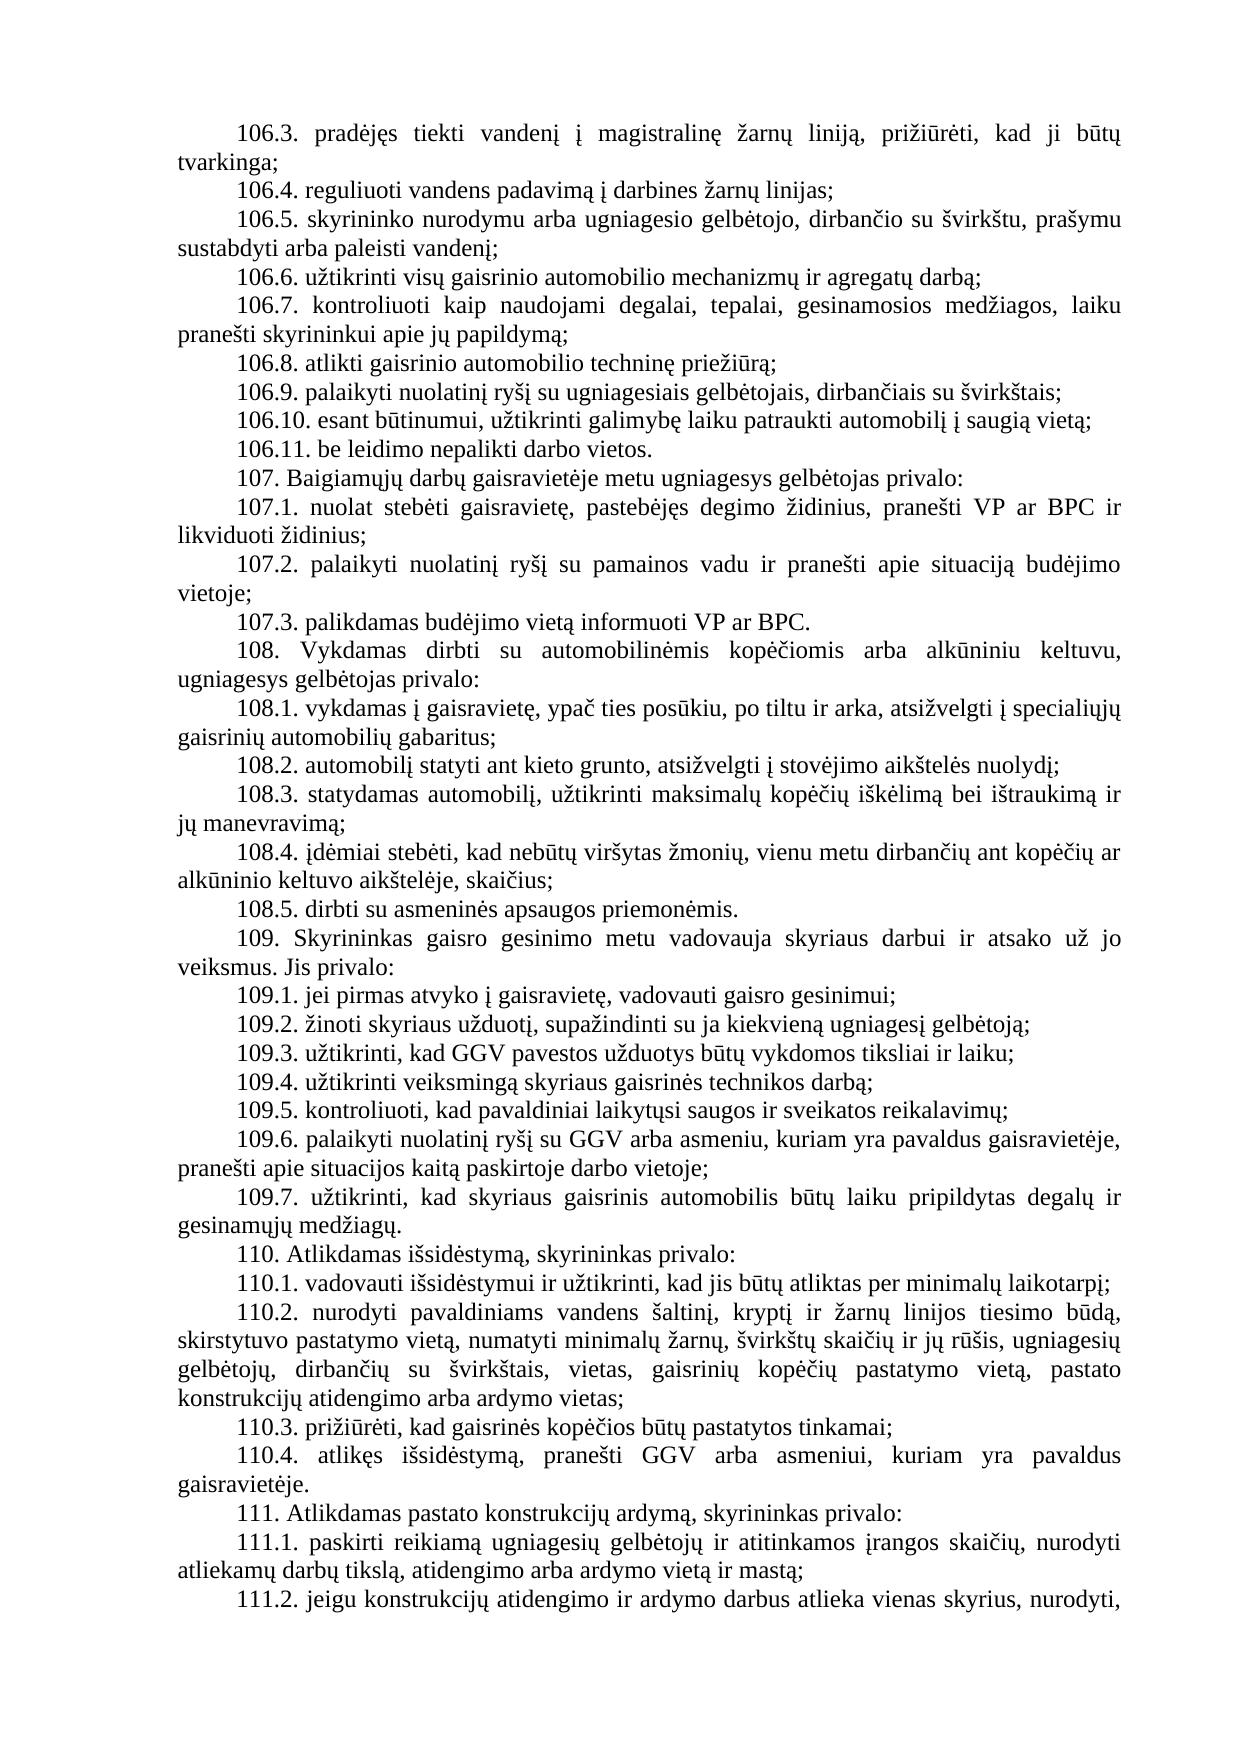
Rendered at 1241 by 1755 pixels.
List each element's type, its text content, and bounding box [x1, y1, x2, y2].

text 108.2. automobilį statyti ant kieto grunto, atsižvelgti į stovėjimo aikštelės nuolydį; [177, 751, 1122, 779]
text 109.5. kontroliuoti, kad pavaldiniai laikytųsi saugos ir sveikatos reikalavimų; [177, 1096, 1122, 1124]
text 106.4. reguliuoti vandens padavimą į darbines žarnų linijas; [177, 176, 1122, 204]
text 108.1. vykdamas į gaisravietę, ypač ties posūkiu, po tiltu ir arka, atsižvelgti į specialiųjų gaisrinių automobilių gabaritus; [177, 693, 1122, 751]
text 108.4. įdėmiai stebėti, kad nebūtų viršytas žmonių, vienu metu dirbančių ant kopėčių ar alkūninio keltuvo aikštelėje, skaičius; [177, 837, 1122, 894]
text 109.2. žinoti skyriaus užduotį, supažindinti su ja kiekvieną ugniagesį gelbėtoją; [177, 1009, 1122, 1038]
text 107.3. palikdamas budėjimo vietą informuoti VP ar BPC. [177, 607, 1122, 636]
text 110.3. prižiūrėti, kad gaisrinės kopėčios būtų pastatytos tinkamai; [177, 1412, 1122, 1441]
text 109.6. palaikyti nuolatinį ryšį su GGV arba asmeniu, kuriam yra pavaldus gaisravietėje, pranešti apie situacijos kaitą paskirtoje darbo vietoje; [177, 1124, 1122, 1182]
text 110.2. nurodyti pavaldiniams vandens šaltinį, kryptį ir žarnų linijos tiesimo būdą, skirstytuvo pastatymo vietą, numatyti minimalų žarnų, švirkštų skaičių ir jų rūšis, ugniagesių gelbėtojų, dirbančių su švirkštais, vietas, gaisrinių kopėčių pastatymo vietą, pastato konstrukcijų atidengimo arba ardymo vietas; [177, 1297, 1122, 1412]
text 106.3. pradėjęs tiekti vandenį į magistralinę žarnų liniją, prižiūrėti, kad ji būtų tvarkinga; [177, 118, 1122, 176]
text 108. Vykdamas dirbti su automobilinėmis kopėčiomis arba alkūniniu keltuvu, ugniagesys gelbėtojas privalo: [177, 636, 1122, 693]
text 106.5. skyrininko nurodymu arba ugniagesio gelbėtojo, dirbančio su švirkštu, prašymu sustabdyti arba paleisti vandenį; [177, 204, 1122, 262]
text 107.2. palaikyti nuolatinį ryšį su pamainos vadu ir pranešti apie situaciją budėjimo vietoje; [177, 549, 1122, 607]
text 109.4. užtikrinti veiksmingą skyriaus gaisrinės technikos darbą; [177, 1067, 1122, 1096]
text 110.4. atlikęs išsidėstymą, pranešti GGV arba asmeniui, kuriam yra pavaldus gaisravietėje. [177, 1441, 1122, 1498]
text 111.2. jeigu konstrukcijų atidengimo ir ardymo darbus atlieka vienas skyrius, nurodyti, [177, 1584, 1122, 1613]
text 106.6. užtikrinti visų gaisrinio automobilio mechanizmų ir agregatų darbą; [177, 262, 1122, 291]
text 106.9. palaikyti nuolatinį ryšį su ugniagesiais gelbėtojais, dirbančiais su švirkštais; [177, 377, 1122, 406]
text 110. Atlikdamas išsidėstymą, skyrininkas privalo: [177, 1239, 1122, 1268]
text 110.1. vadovauti išsidėstymui ir užtikrinti, kad jis būtų atliktas per minimalų laikotarpį; [177, 1268, 1122, 1297]
text 108.5. dirbti su asmeninės apsaugos priemonėmis. [177, 894, 1122, 923]
text 111.1. paskirti reikiamą ugniagesių gelbėtojų ir atitinkamos įrangos skaičių, nurodyti atliekamų darbų tikslą, atidengimo arba ardymo vietą ir mastą; [177, 1527, 1122, 1584]
text 109.3. užtikrinti, kad GGV pavestos užduotys būtų vykdomos tiksliai ir laiku; [177, 1038, 1122, 1067]
text 109. Skyrininkas gaisro gesinimo metu vadovauja skyriaus darbui ir atsako už jo veiksmus. Jis privalo: [177, 923, 1122, 981]
text 109.7. užtikrinti, kad skyriaus gaisrinis automobilis būtų laiku pripildytas degalų ir gesinamųjų medžiagų. [177, 1182, 1122, 1239]
text 111. Atlikdamas pastato konstrukcijų ardymą, skyrininkas privalo: [177, 1498, 1122, 1527]
text 106.11. be leidimo nepalikti darbo vietos. [177, 434, 1122, 463]
text 108.3. statydamas automobilį, užtikrinti maksimalų kopėčių iškėlimą bei ištraukimą ir jų manevravimą; [177, 779, 1122, 837]
text 106.10. esant būtinumui, užtikrinti galimybę laiku patraukti automobilį į saugią vietą; [177, 406, 1122, 434]
text 109.1. jei pirmas atvyko į gaisravietę, vadovauti gaisro gesinimui; [177, 981, 1122, 1009]
text 107. Baigiamųjų darbų gaisravietėje metu ugniagesys gelbėtojas privalo: [177, 463, 1122, 492]
text 106.8. atlikti gaisrinio automobilio techninę priežiūrą; [177, 348, 1122, 377]
text 107.1. nuolat stebėti gaisravietę, pastebėjęs degimo židinius, pranešti VP ar BPC ir likviduoti židinius; [177, 492, 1122, 549]
text 106.7. kontroliuoti kaip naudojami degalai, tepalai, gesinamosios medžiagos, laiku pranešti skyrininkui apie jų papildymą; [177, 291, 1122, 348]
